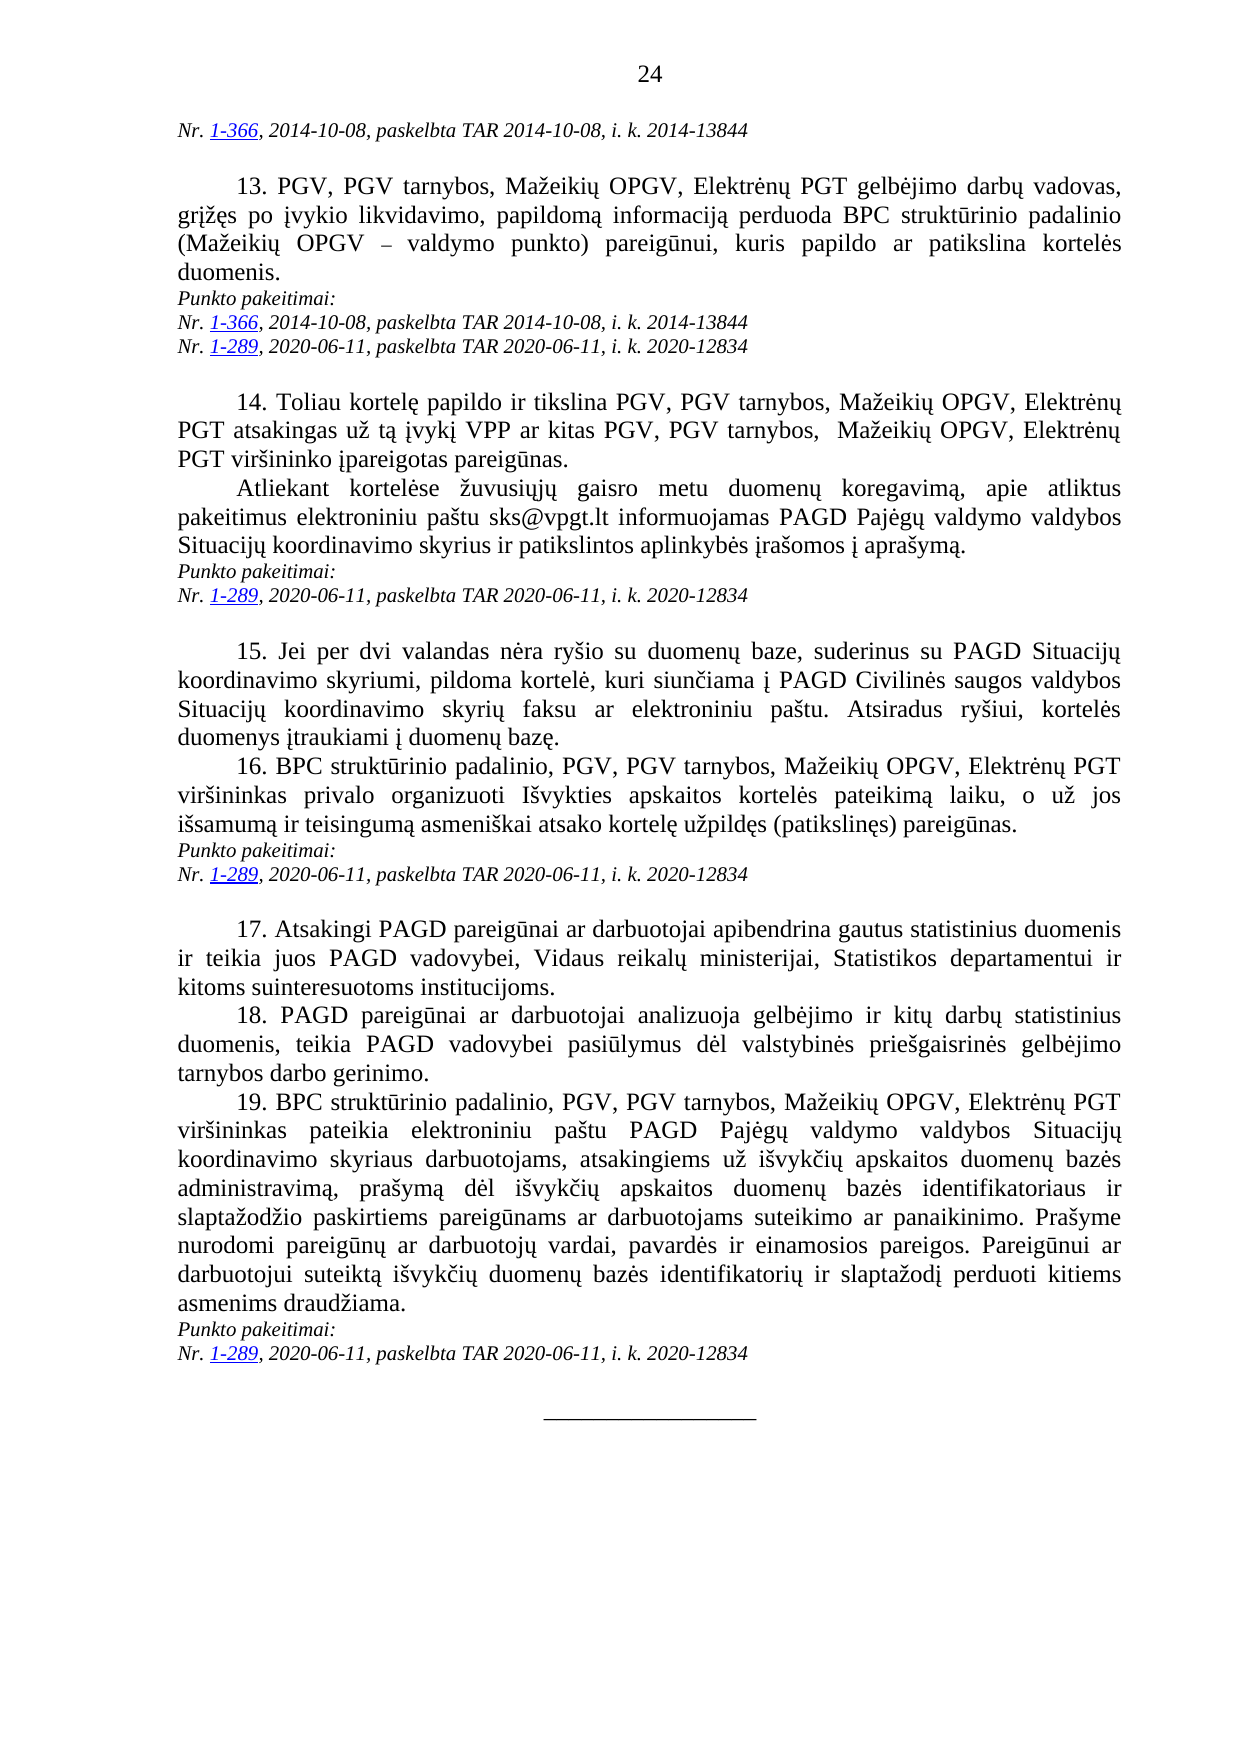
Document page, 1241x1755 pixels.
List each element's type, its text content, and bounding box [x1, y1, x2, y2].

text _________________ [177, 1394, 1122, 1422]
text Punkto pakeitimai: [177, 1317, 1122, 1341]
text Nr. 1-289, 2020-06-11, paskelbta TAR 2020-06-11, i. k. 2020-12834 [177, 862, 1122, 886]
text 13. PGV, PGV tarnybos, Mažeikių OPGV, Elektrėnų PGT gelbėjimo darbų vadovas, grįžęs po įvykio likvidavimo, papildomą informaciją perduoda BPC struktūrinio padalinio (Mažeikių OPGV – valdymo punkto) pareigūnui, kuris papildo ar patikslina kortelės duomenis. [177, 171, 1122, 286]
text 18. PAGD pareigūnai ar darbuotojai analizuoja gelbėjimo ir kitų darbų statistinius duomenis, teikia PAGD vadovybei pasiūlymus dėl valstybinės priešgaisrinės gelbėjimo tarnybos darbo gerinimo. [177, 1001, 1122, 1087]
text Nr. 1-289, 2020-06-11, paskelbta TAR 2020-06-11, i. k. 2020-12834 [177, 334, 1122, 358]
text 17. Atsakingi PAGD pareigūnai ar darbuotojai apibendrina gautus statistinius duomenis ir teikia juos PAGD vadovybei, Vidaus reikalų ministerijai, Statistikos departamentui ir kitoms suinteresuotoms institucijoms. [177, 914, 1122, 1001]
text Nr. 1-289, 2020-06-11, paskelbta TAR 2020-06-11, i. k. 2020-12834 [177, 1341, 1122, 1365]
text 19. BPC struktūrinio padalinio, PGV, PGV tarnybos, Mažeikių OPGV, Elektrėnų PGT viršininkas pateikia elektroniniu paštu PAGD Pajėgų valdymo valdybos Situacijų koordinavimo skyriaus darbuotojams, atsakingiems už išvykčių apskaitos duomenų bazės administravimą, prašymą dėl išvykčių apskaitos duomenų bazės identifikatoriaus ir slaptažodžio paskirtiems pareigūnams ar darbuotojams suteikimo ar panaikinimo. Prašyme nurodomi pareigūnų ar darbuotojų vardai, pavardės ir einamosios pareigos. Pareigūnui ar darbuotojui suteiktą išvykčių duomenų bazės identifikatorių ir slaptažodį perduoti kitiems asmenims draudžiama. [177, 1087, 1122, 1317]
text 14. Toliau kortelę papildo ir tikslina PGV, PGV tarnybos, Mažeikių OPGV, Elektrėnų PGT atsakingas už tą įvykį VPP ar kitas PGV, PGV tarnybos, Mažeikių OPGV, Elektrėnų PGT viršininko įpareigotas pareigūnas. [177, 387, 1122, 473]
text Punkto pakeitimai: [177, 559, 1122, 583]
text Nr. 1-289, 2020-06-11, paskelbta TAR 2020-06-11, i. k. 2020-12834 [177, 583, 1122, 607]
text Punkto pakeitimai: [177, 837, 1122, 862]
text Punkto pakeitimai: [177, 286, 1122, 310]
text Nr. 1-366, 2014-10-08, paskelbta TAR 2014-10-08, i. k. 2014-13844 [177, 118, 1122, 142]
text 15. Jei per dvi valandas nėra ryšio su duomenų baze, suderinus su PAGD Situacijų koordinavimo skyriumi, pildoma kortelė, kuri siunčiama į PAGD Civilinės saugos valdybos Situacijų koordinavimo skyrių faksu ar elektroniniu paštu. Atsiradus ryšiui, kortelės duomenys įtraukiami į duomenų bazę. [177, 636, 1122, 751]
text 16. BPC struktūrinio padalinio, PGV, PGV tarnybos, Mažeikių OPGV, Elektrėnų PGT viršininkas privalo organizuoti Išvykties apskaitos kortelės pateikimą laiku, o už jos išsamumą ir teisingumą asmeniškai atsako kortelę užpildęs (patikslinęs) pareigūnas. [177, 751, 1122, 837]
text Nr. 1-366, 2014-10-08, paskelbta TAR 2014-10-08, i. k. 2014-13844 [177, 310, 1122, 334]
text Atliekant kortelėse žuvusiųjų gaisro metu duomenų koregavimą, apie atliktus pakeitimus elektroniniu paštu sks@vpgt.lt informuojamas PAGD Pajėgų valdymo valdybos Situacijų koordinavimo skyrius ir patikslintos aplinkybės įrašomos į aprašymą. [177, 473, 1122, 559]
